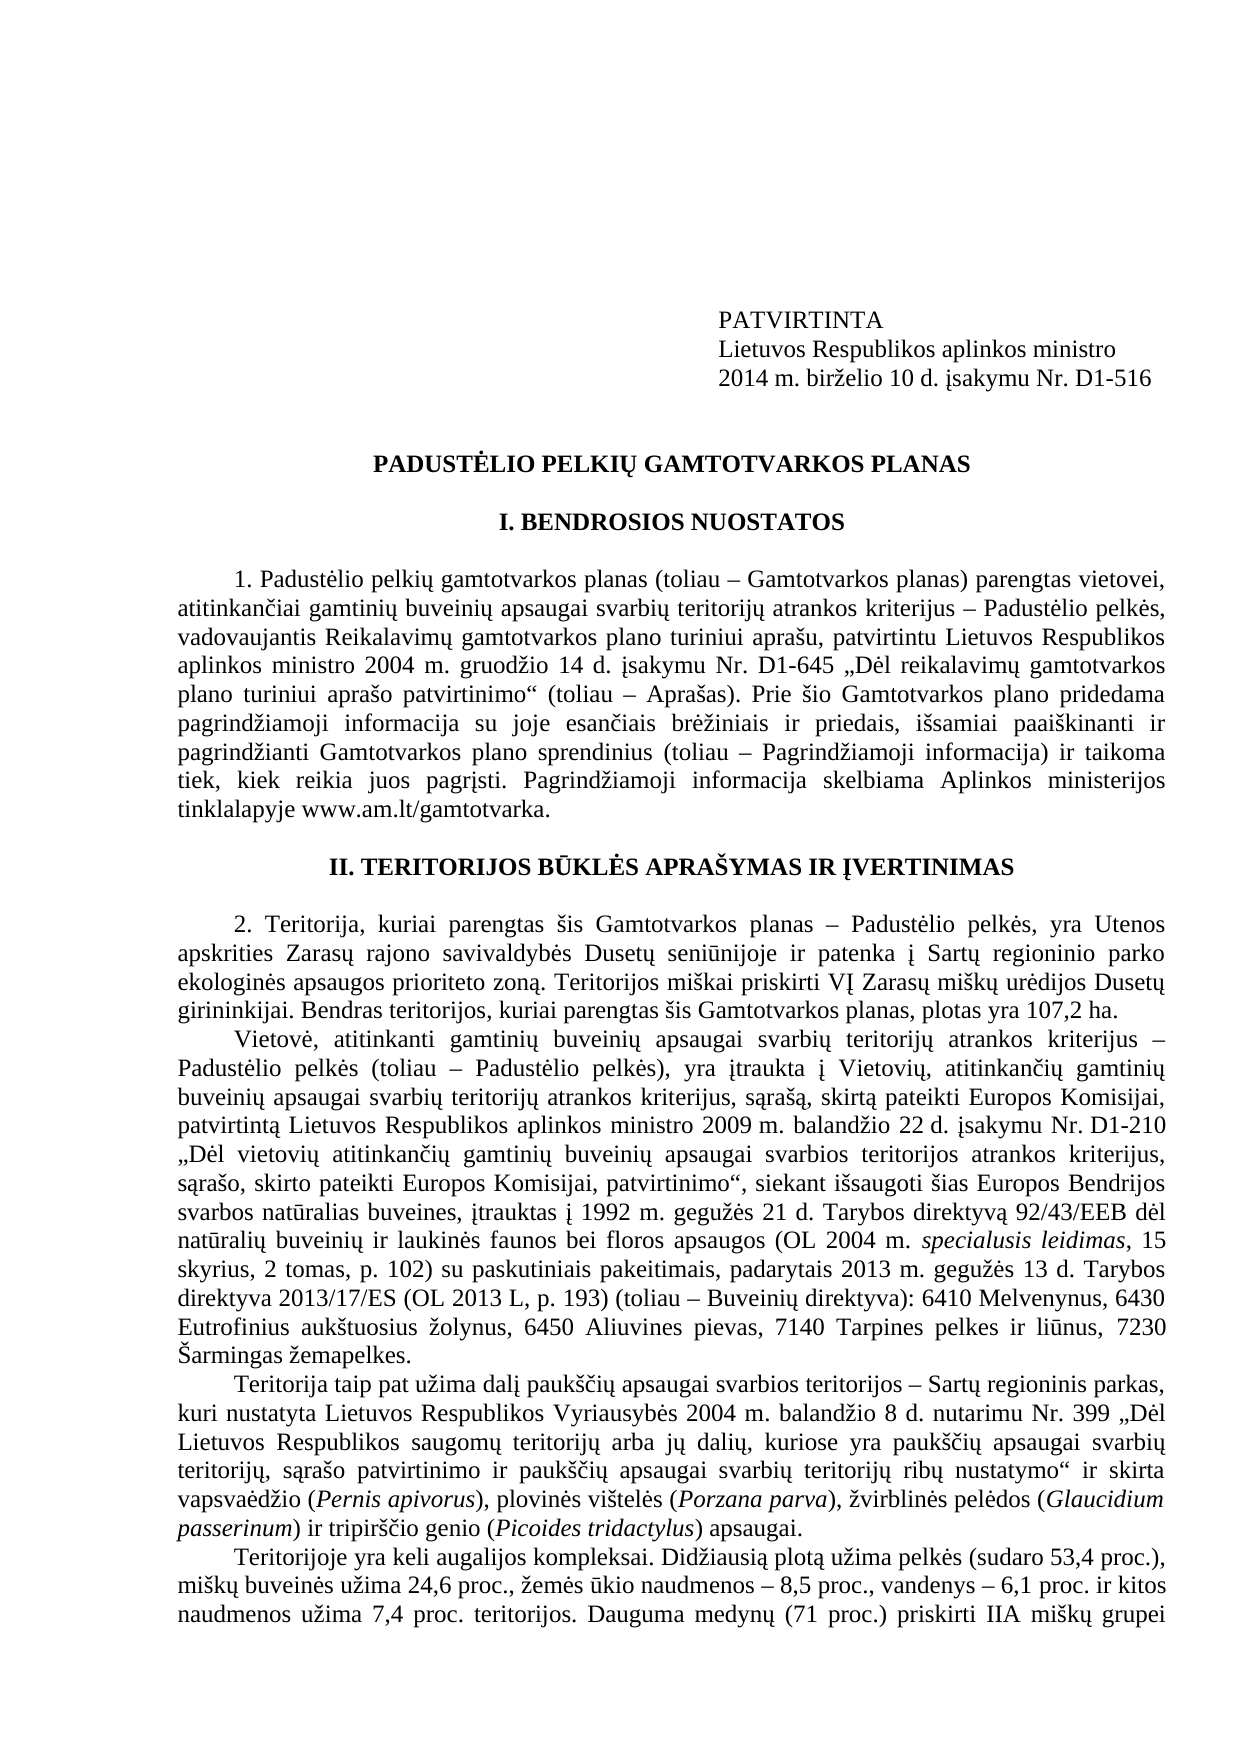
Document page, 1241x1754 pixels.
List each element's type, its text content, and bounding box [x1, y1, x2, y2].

text Vietovė, atitinkanti gamtinių buveinių apsaugai svarbių teritorijų atrankos kriterijus – Padustėlio pelkės (toliau – Padustėlio pelkės), yra įtraukta į Vietovių, atitinkančių gamtinių buveinių apsaugai svarbių teritorijų atrankos kriterijus, sąrašą, skirtą pateikti Europos Komisijai, patvirtintą Lietuvos Respublikos aplinkos ministro 2009 m. balandžio 22 d. įsakymu Nr. D1-210 „Dėl vietovių atitinkančių gamtinių buveinių apsaugai svarbios teritorijos atrankos kriterijus, sąrašo, skirto pateikti Europos Komisijai, patvirtinimo“, siekant išsaugoti šias Europos Bendrijos svarbos natūralias buveines, įtrauktas į 1992 m. gegužės 21 d. Tarybos direktyvą 92/43/EEB dėl natūralių buveinių ir laukinės faunos bei floros apsaugos (OL 2004 m. specialusis leidimas, 15 skyrius, 2 tomas, p. 102) su paskutiniais pakeitimais, padarytais 2013 m. gegužės 13 d. Tarybos direktyva 2013/17/ES (OL 2013 L, p. 193) (toliau – Buveinių direktyva): 6410 Melvenynus, 6430 Eutrofinius aukštuosius žolynus, 6450 Aliuvines pievas, 7140 Tarpines pelkes ir liūnus, 7230 Šarmingas žemapelkes. [177, 1024, 1166, 1369]
text Lietuvos Respublikos aplinkos ministro [718, 334, 1166, 363]
text PATVIRTINTA [718, 305, 1166, 334]
text 2. Teritorija, kuriai parengtas šis Gamtotvarkos planas – Padustėlio pelkės, yra Utenos apskrities Zarasų rajono savivaldybės Dusetų seniūnijoje ir patenka į Sartų regioninio parko ekologinės apsaugos prioriteto zoną. Teritorijos miškai priskirti VĮ Zarasų miškų urėdijos Dusetų girininkijai. Bendras teritorijos, kuriai parengtas šis Gamtotvarkos planas, plotas yra 107,2 ha. [177, 909, 1166, 1024]
text 2014 m. birželio 10 d. įsakymu Nr. D1-516 [583, 363, 1166, 392]
text II. TERITORIJOS BŪKLĖS APRAŠYMAS IR ĮVERTINIMAS [177, 852, 1166, 880]
text Teritorijoje yra keli augalijos kompleksai. Didžiausią plotą užima pelkės (sudaro 53,4 proc.), miškų buveinės užima 24,6 proc., žemės ūkio naudmenos – 8,5 proc., vandenys – 6,1 proc. ir kitos naudmenos užima 7,4 proc. teritorijos. Dauguma medynų (71 proc.) priskirti IIA miškų grupei [177, 1542, 1166, 1628]
text Teritorija taip pat užima dalį paukščių apsaugai svarbios teritorijos – Sartų regioninis parkas, kuri nustatyta Lietuvos Respublikos Vyriausybės 2004 m. balandžio 8 d. nutarimu Nr. 399 „Dėl Lietuvos Respublikos saugomų teritorijų arba jų dalių, kuriose yra paukščių apsaugai svarbių teritorijų, sąrašo patvirtinimo ir paukščių apsaugai svarbių teritorijų ribų nustatymo“ ir skirta vapsvaėdžio (Pernis apivorus), plovinės vištelės (Porzana parva), žvirblinės pelėdos (Glaucidium passerinum) ir tripirščio genio (Picoides tridactylus) apsaugai. [177, 1369, 1166, 1542]
text PADUSTĖLIO PELKIŲ GAMTOTVARKOS PLANAS [177, 449, 1166, 478]
text 1. Padustėlio pelkių gamtotvarkos planas (toliau – Gamtotvarkos planas) parengtas vietovei, atitinkančiai gamtinių buveinių apsaugai svarbių teritorijų atrankos kriterijus – Padustėlio pelkės, vadovaujantis Reikalavimų gamtotvarkos plano turiniui aprašu, patvirtintu Lietuvos Respublikos aplinkos ministro 2004 m. gruodžio 14 d. įsakymu Nr. D1-645 „Dėl reikalavimų gamtotvarkos plano turiniui aprašo patvirtinimo“ (toliau – Aprašas). Prie šio Gamtotvarkos plano pridedama pagrindžiamoji informacija su joje esančiais brėžiniais ir priedais, išsamiai paaiškinanti ir pagrindžianti Gamtotvarkos plano sprendinius (toliau – Pagrindžiamoji informacija) ir taikoma tiek, kiek reikia juos pagrįsti. Pagrindžiamoji informacija skelbiama Aplinkos ministerijos tinklalapyje www.am.lt/gamtotvarka. [177, 564, 1166, 823]
text I. BENDROSIOS NUOSTATOS [177, 507, 1166, 535]
